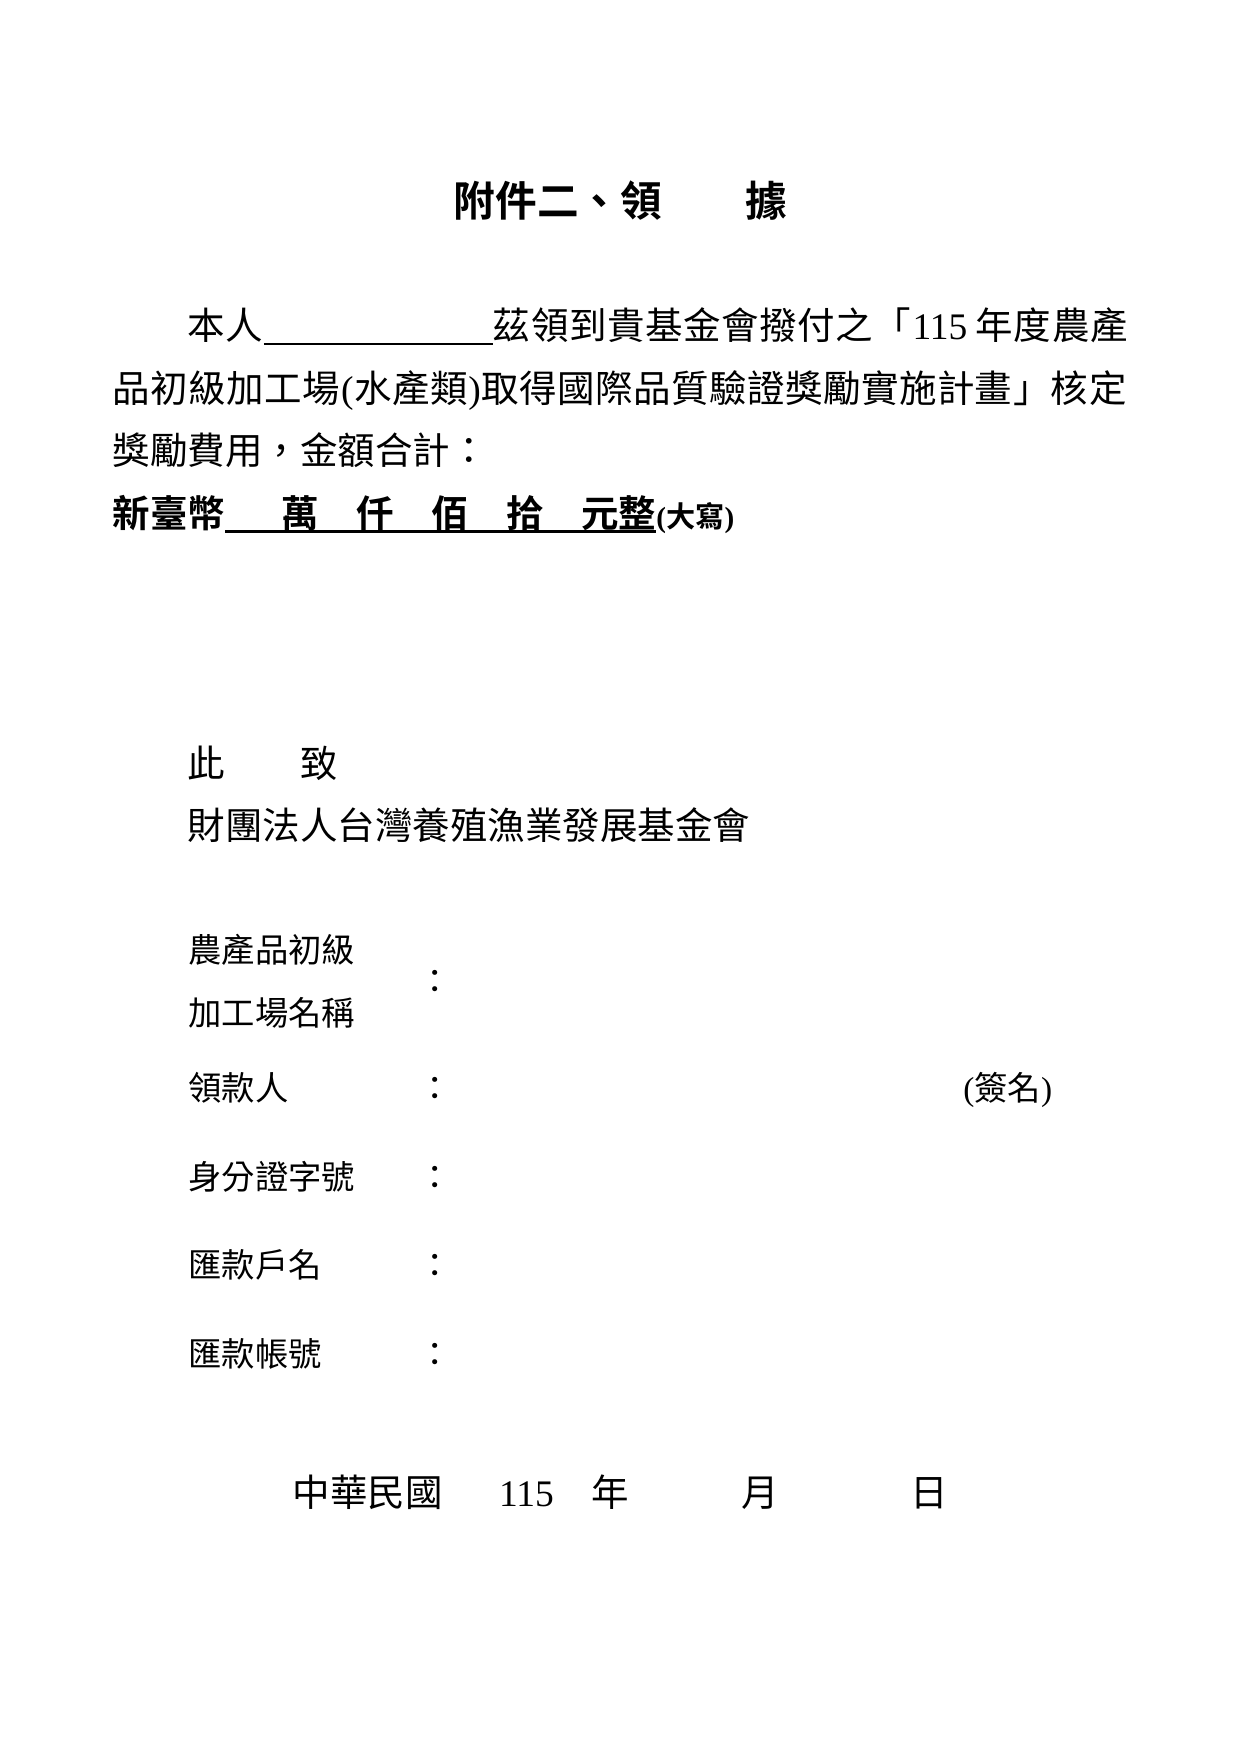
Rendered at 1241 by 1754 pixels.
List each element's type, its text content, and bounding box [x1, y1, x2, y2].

text 本人 茲領到貴基金會撥付之「115年度農產品初級加工場(水產類)取得國際品質驗證獎勵實施計畫」核定獎勵費用，金額合計： [112, 281, 1128, 469]
table_cell 身分證字號 [177, 1120, 407, 1209]
table_cell 匯款戶名 [177, 1209, 407, 1297]
text 中華民國 115 年 月 日 [112, 1448, 1128, 1511]
table_cell ： [407, 1298, 463, 1386]
text 新臺幣 萬 仟 佰 拾 元整(大寫) [112, 469, 1128, 531]
table_cell (簽名) [463, 1031, 1063, 1120]
table_cell [463, 1120, 1063, 1209]
table_header 農產品初級 加工場名稱 [177, 906, 407, 1031]
table_cell [463, 1298, 1063, 1386]
table_cell [463, 1209, 1063, 1297]
table_header ： [407, 906, 463, 1031]
text 此 致 [112, 719, 1128, 781]
text 附件二、領 據 [112, 156, 1128, 219]
table_cell 領款人 [177, 1031, 407, 1120]
text 財團法人台灣養殖漁業發展基金會 [112, 781, 1128, 844]
table_cell ： [407, 1031, 463, 1120]
table_header [463, 906, 1063, 1031]
table_cell ： [407, 1209, 463, 1297]
table_cell 匯款帳號 [177, 1298, 407, 1386]
table_cell ： [407, 1120, 463, 1209]
